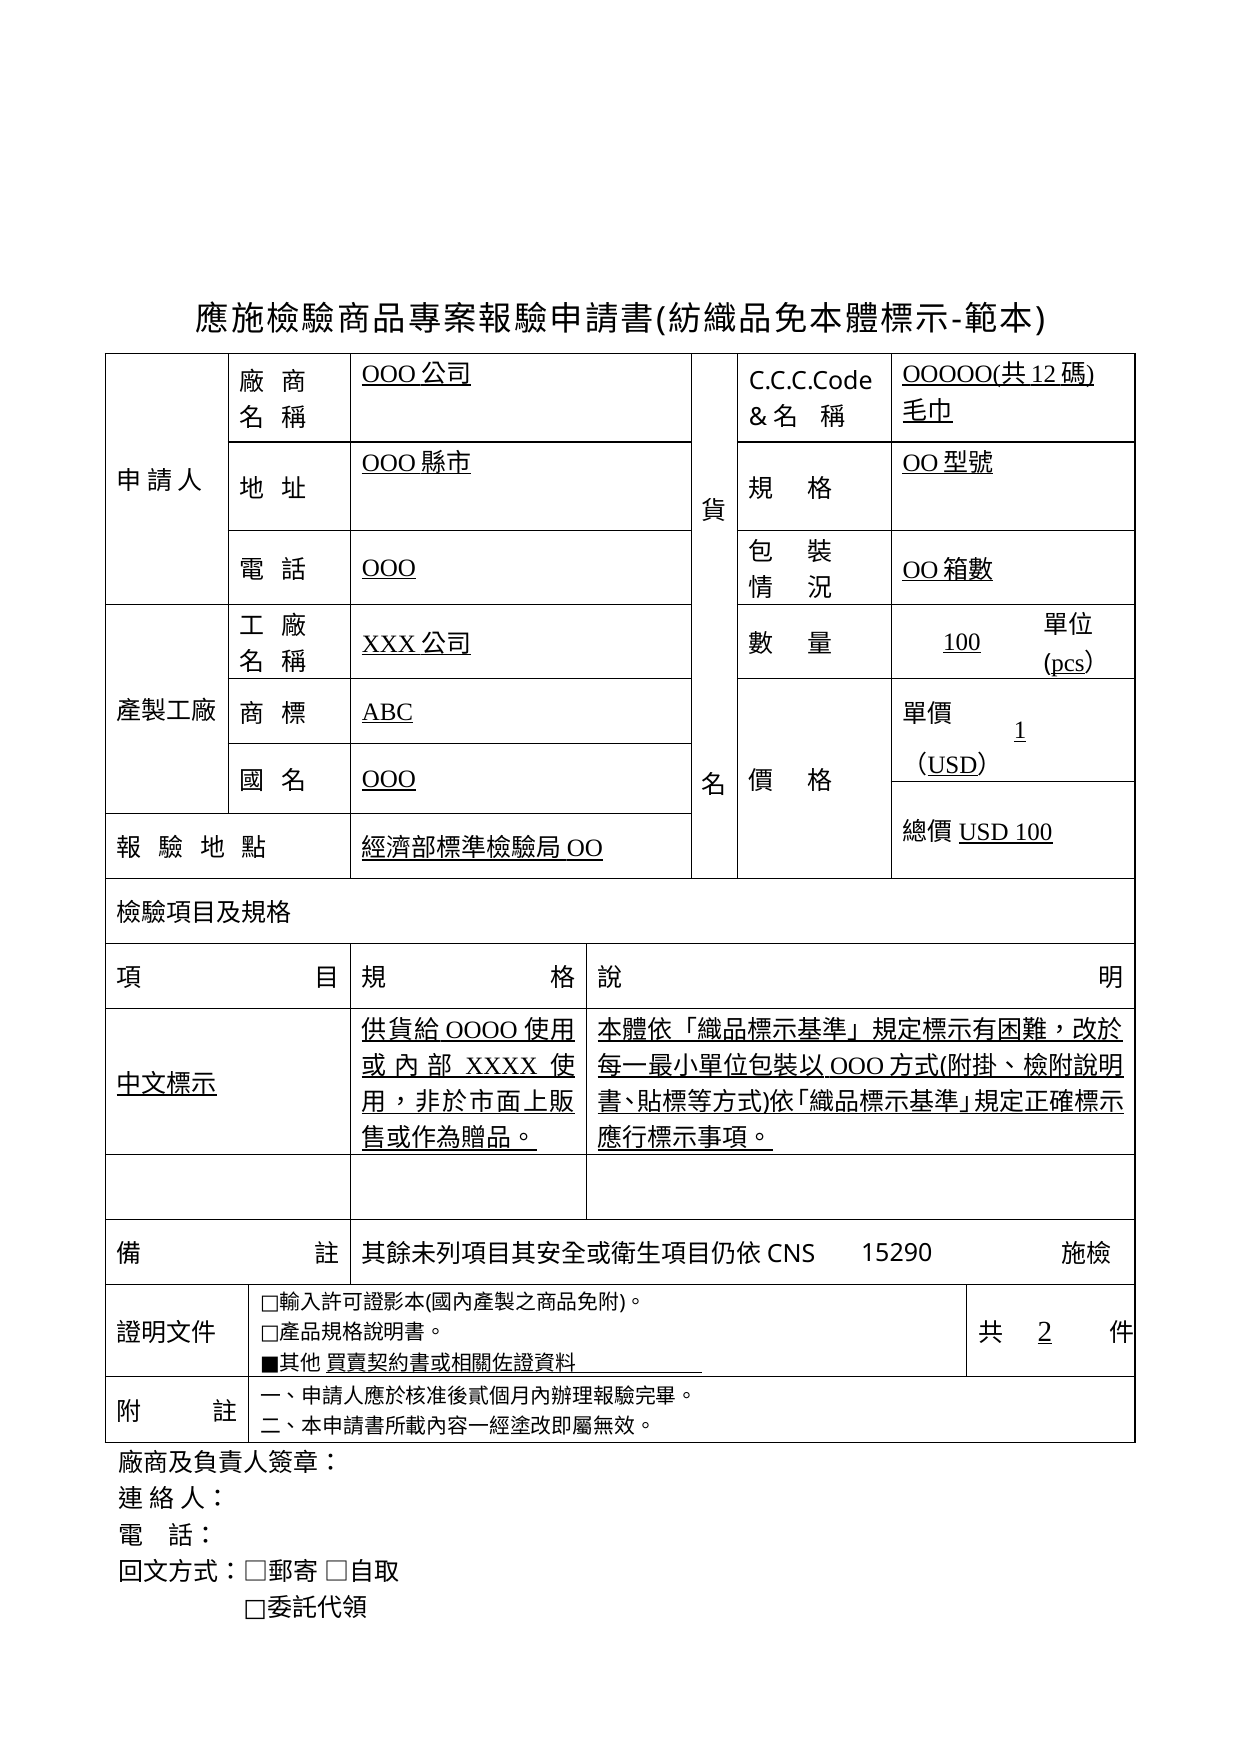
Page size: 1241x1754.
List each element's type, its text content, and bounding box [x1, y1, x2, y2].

table_cell 地 址 [229, 443, 350, 530]
table_cell 規 格 [738, 443, 891, 530]
table_cell 供貨給OOOO使用或內部XXXX使用，非於市面上販售或作為贈品。 [351, 1009, 586, 1154]
table_cell OOO縣市 [351, 443, 691, 530]
table_cell 總價 USD 100 [892, 782, 1134, 878]
table_cell [351, 1155, 586, 1219]
table_cell 共 [967, 1285, 1026, 1376]
table_cell （USD） [892, 743, 1002, 781]
table_cell 工 廠 名 稱 [229, 605, 350, 678]
table_cell OO箱數 [892, 531, 1134, 604]
text 廠商及負責人簽章： [118, 1443, 1122, 1479]
text 應施檢驗商品專案報驗申請書(紡織品免本體標示-範本) [118, 292, 1122, 340]
table_header 貨 名 [692, 354, 737, 878]
table_header OOO公司 [351, 354, 691, 441]
table_cell 100 [892, 605, 1032, 678]
table_cell 價 格 [738, 679, 891, 878]
table_cell 施檢 [1050, 1220, 1134, 1284]
table_cell 單位 [1032, 605, 1134, 641]
text 連 絡 人： [118, 1479, 1122, 1515]
table_cell 經濟部標準檢驗局OO [351, 814, 691, 878]
table_cell 附註 [106, 1377, 248, 1442]
table_header 申 請 人 [106, 354, 228, 604]
text □委託代領 [118, 1588, 1122, 1624]
table_cell [106, 1155, 350, 1219]
table_cell 1 [1003, 679, 1134, 781]
table_cell ABC [351, 679, 691, 743]
text 回文方式：□郵寄 □自取 [118, 1551, 1122, 1588]
table_cell 規格 [351, 944, 586, 1008]
table_header C.C.C.Code& 名 稱 [738, 354, 891, 441]
table_cell 商 標 [229, 679, 350, 743]
table_cell 單價 [892, 679, 1002, 743]
table_cell 檢驗項目及規格 [106, 879, 1134, 943]
table_cell 備註 [106, 1220, 350, 1284]
table_cell 包 裝 情 況 [738, 531, 891, 604]
table_cell XXX公司 [351, 605, 691, 678]
table_cell 說明 [587, 944, 1134, 1008]
table_header 廠 商 名 稱 [229, 354, 350, 441]
table_cell 項目 [106, 944, 350, 1008]
table_cell 電 話 [229, 531, 350, 604]
table_cell 產製工廠 [106, 605, 228, 813]
table_cell □輸入許可證影本(國內產製之商品免附)。 □產品規格說明書。 ■其他 買賣契約書或相關佐證資料 [249, 1285, 966, 1376]
table_cell [587, 1155, 1134, 1219]
table_cell OOO [351, 744, 691, 813]
table_cell 報 驗 地 點 [106, 814, 350, 878]
table_cell 其餘未列項目其安全或衛生項目仍依CNS [351, 1220, 849, 1284]
table_cell 中文標示 [106, 1009, 350, 1154]
table_cell OO型號 [892, 443, 1134, 530]
table_cell 2 [1026, 1285, 1098, 1376]
table_cell 數 量 [738, 605, 891, 678]
table_cell 國 名 [229, 744, 350, 813]
table_cell 本體依「織品標示基準」規定標示有困難，改於每一最小單位包裝以OOO方式(附掛、檢附說明書、貼標等方式)依「織品標示基準」規定正確標示應行標示事項。 [587, 1009, 1134, 1154]
table_cell 件 [1098, 1285, 1134, 1376]
table_cell OOO [351, 531, 691, 604]
table_cell 一、申請人應於核准後貳個月內辦理報驗完畢。 二、本申請書所載內容一經塗改即屬無效。 [249, 1377, 1134, 1442]
table_cell (pcs） [1032, 641, 1134, 678]
table_header OOOOO(共12碼) 毛巾 [892, 354, 1134, 441]
text 電 話： [118, 1515, 1122, 1551]
table_cell 證明文件 [106, 1285, 248, 1376]
table_cell 15290 [850, 1220, 1049, 1284]
